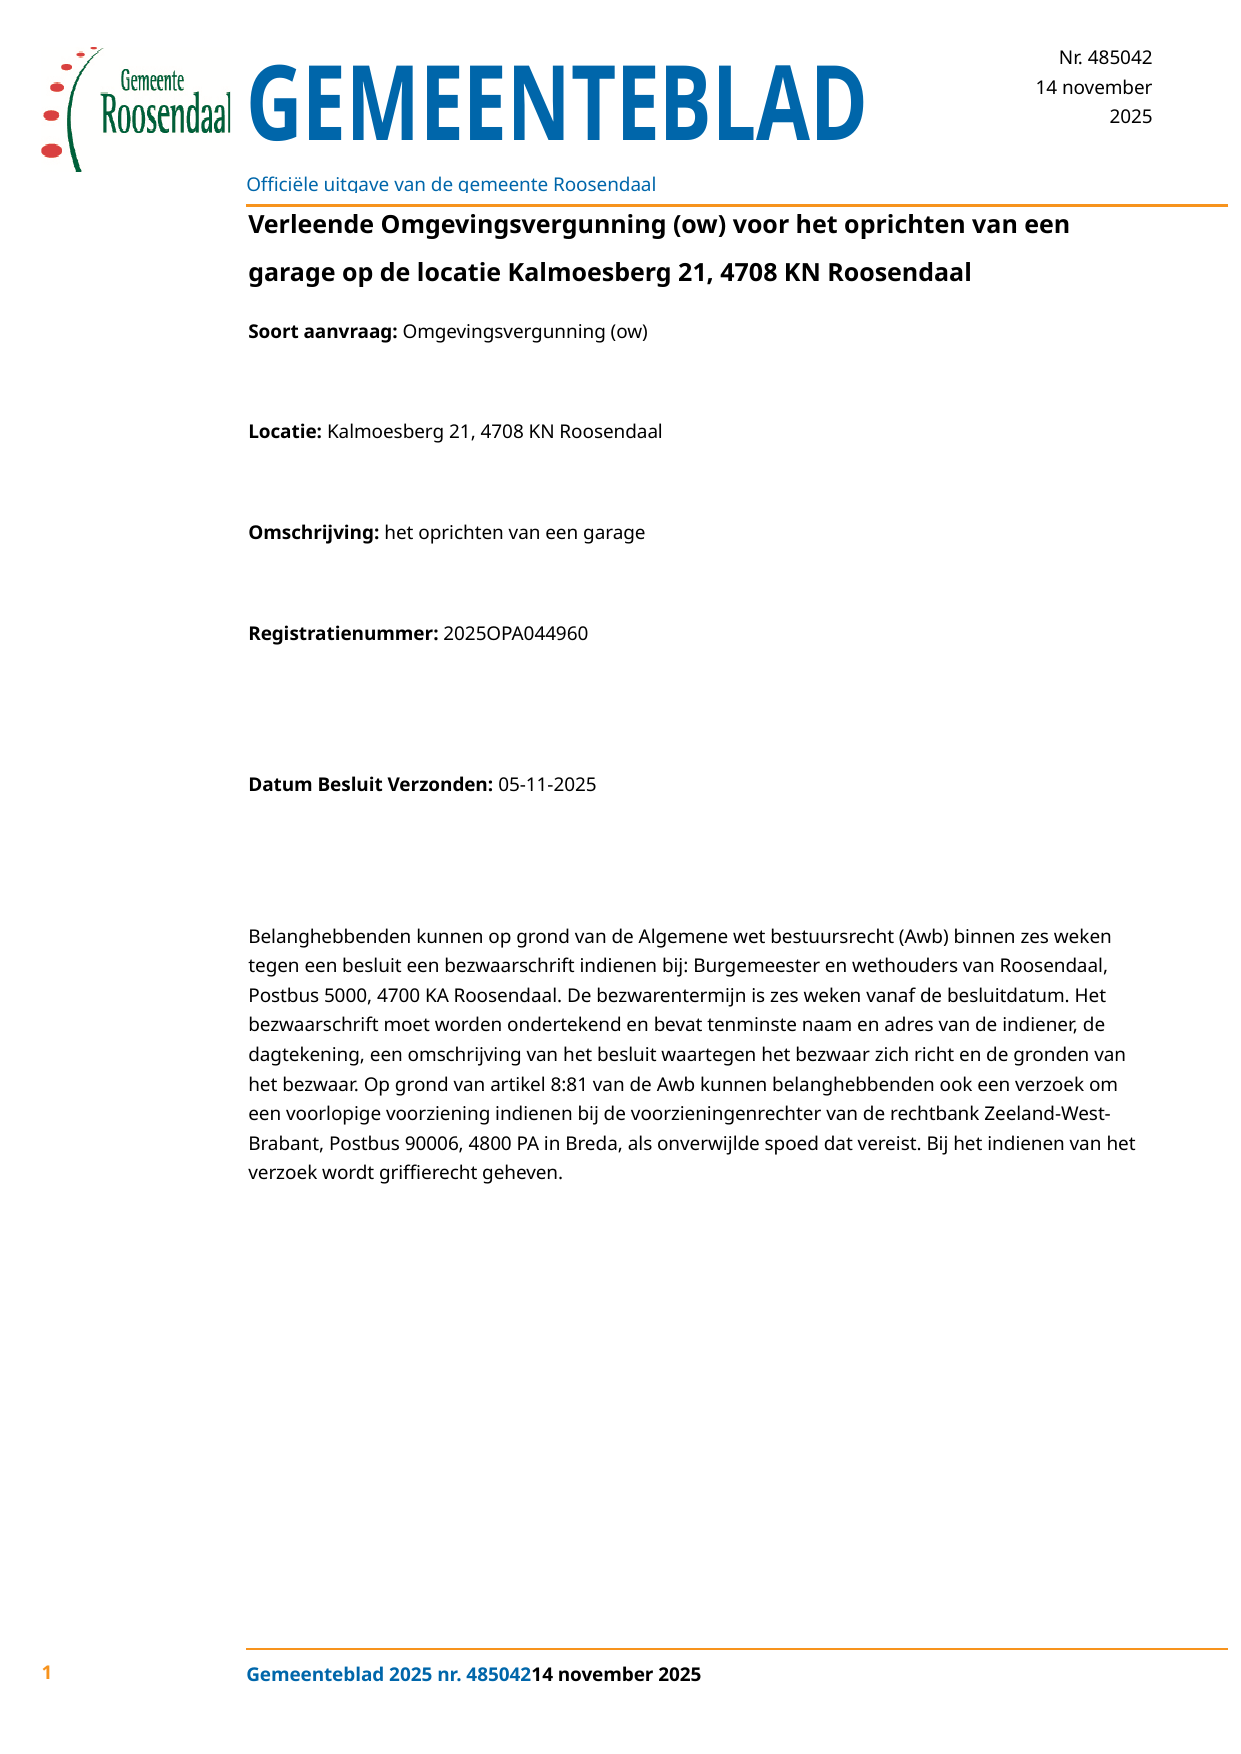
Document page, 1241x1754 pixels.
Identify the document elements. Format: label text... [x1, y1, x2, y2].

picture [41, 47, 231, 172]
text Belanghebbenden kunnen op grond van de Algemene wet bestuursrecht (Awb) binnen zes weken tegen een besluit een bezwaarschrift indienen bij: Burgemeester en wethouders van Roosendaal, Postbus 5000, 4700 KA Roosendaal. De bezwarentermijn is zes weken vanaf de besluitdatum. Het bezwaarschrift moet worden ondertekend en bevat tenminste naam en adres van de indiener, de dagtekening, een omschrijving van het besluit waartegen het bezwaar zich richt en de gronden van het bezwaar. Op grond van artikel 8:81 van de Awb kunnen belanghebbenden ook een verzoek om een voorlopige voorziening indienen bij de voorzieningenrechter van de rechtbank Zeeland-West-Brabant, Postbus 90006, 4800 PA in Breda, als onverwijlde spoed dat vereist. Bij het indienen van het verzoek wordt griffierecht geheven. [248, 923, 1152, 1185]
text Datum Besluit Verzonden: 05-11-2025 [248, 772, 1152, 797]
text Verleende Omgevingsvergunning (ow) voor het oprichten van een garage op de locatie Kalmoesberg 21, 4708 KN Roosendaal [248, 207, 1152, 288]
text Registratienummer: 2025OPA044960 [248, 620, 1152, 646]
text Soort aanvraag: Omgevingsvergunning (ow) [248, 318, 1152, 344]
text Omschrijving: het oprichten van een garage [248, 519, 1152, 545]
text Locatie: Kalmoesberg 21, 4708 KN Roosendaal [248, 419, 1152, 444]
